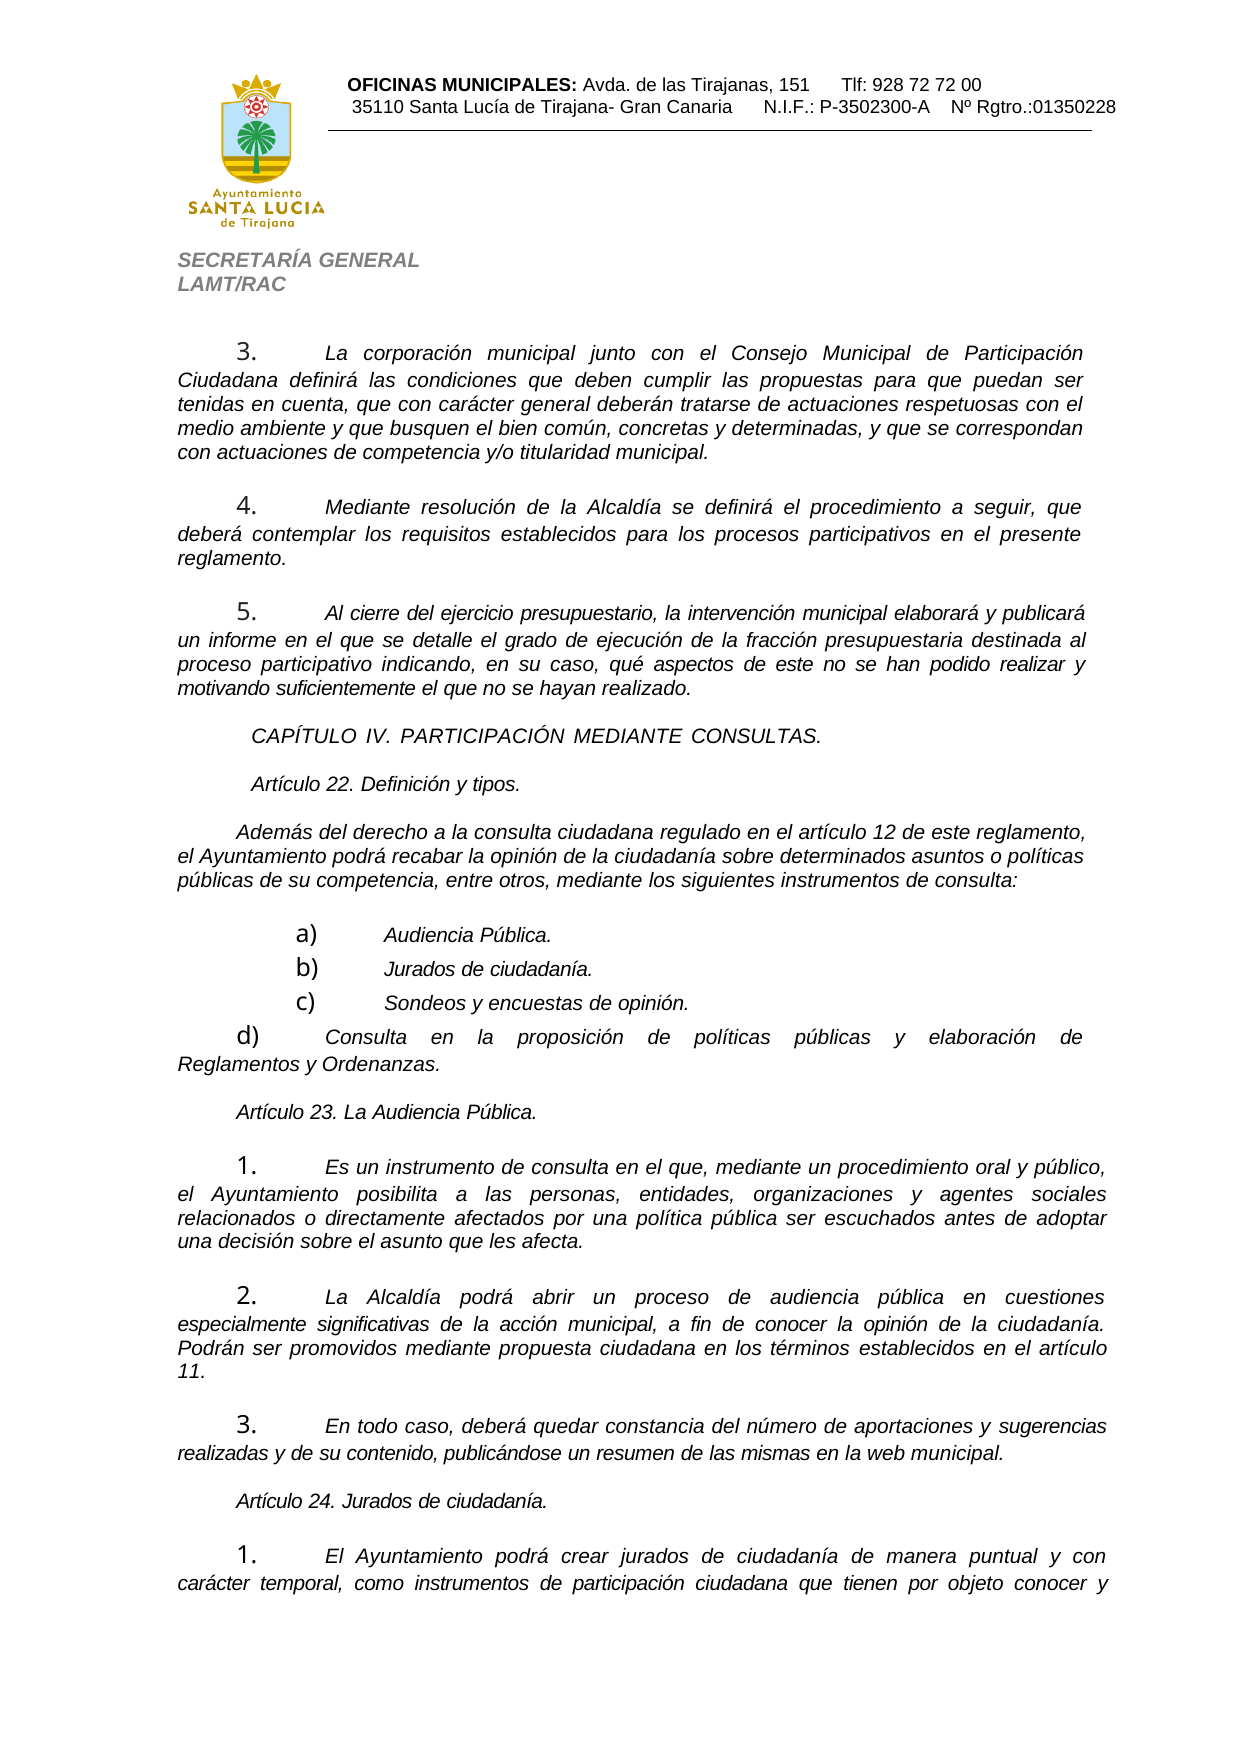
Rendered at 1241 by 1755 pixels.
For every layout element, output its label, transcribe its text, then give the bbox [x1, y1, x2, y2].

list Audiencia Pública. [236, 915, 1122, 949]
subtitle Artículo 24. Jurados de ciudadanía. [177, 1489, 1122, 1513]
list En todo caso, deberá quedar constancia del número de aportaciones y sugerencias realizadas y de su contenido, publicándose un resumen de las mismas en la web municipal. [177, 1407, 1107, 1465]
list Al cierre del ejercicio presupuestario, la intervención municipal elaborará y publicará un informe en el que se detalle el grado de ejecución de la fracción presupuestaria destinada al proceso participativo indicando, en su caso, qué aspectos de este no se han podido realizar y motivando suficientemente el que no se hayan realizado. [177, 594, 1086, 700]
list Mediante resolución de la Alcaldía se definirá el procedimiento a seguir, que deberá contemplar los requisitos establecidos para los procesos participativos en el presente reglamento. [177, 488, 1084, 570]
list Consulta en la proposición de políticas públicas y elaboración de Reglamentos y Ordenanzas. [177, 1017, 1086, 1076]
list Sondeos y encuestas de opinión. [236, 983, 1122, 1017]
list Jurados de ciudadanía. [236, 949, 1122, 983]
text Además del derecho a la consulta ciudadana regulado en el artículo 12 de este reglamento, el Ayuntamiento podrá recabar la opinión de la ciudadanía sobre determinados asuntos o políticas públicas de su competencia, entre otros, mediante los siguientes instrumentos de consulta: [177, 819, 1086, 891]
text Artículo 22. Definición y tipos. [192, 772, 1122, 796]
subtitle Artículo 23. La Audiencia Pública. [177, 1099, 1122, 1123]
list La corporación municipal junto con el Consejo Municipal de Participación Ciudadana definirá las condiciones que deben cumplir las propuestas para que puedan ser tenidas en cuenta, que con carácter general deberán tratarse de actuaciones respetuosas con el medio ambiente y que busquen el bien común, concretas y determinadas, y que se correspondan con actuaciones de competencia y/o titularidad municipal. [177, 334, 1086, 464]
list El Ayuntamiento podrá crear jurados de ciudadanía de manera puntual y con carácter temporal, como instrumentos de participación ciudadana que tienen por objeto conocer y [177, 1537, 1108, 1595]
text CAPÍTULO IV. PARTICIPACIÓN MEDIANTE CONSULTAS. [192, 724, 1122, 748]
list La Alcaldía podrá abrir un proceso de audiencia pública en cuestiones especialmente significativas de la acción municipal, a fin de conocer la opinión de la ciudadanía. Podrán ser promovidos mediante propuesta ciudadana en los términos establecidos en el artículo 11. [177, 1277, 1107, 1383]
list Es un instrumento de consulta en el que, mediante un procedimiento oral y público, el Ayuntamiento posibilita a las personas, entidades, organizaciones y agentes sociales relacionados o directamente afectados por una política pública ser escuchados antes de adoptar una decisión sobre el asunto que les afecta. [177, 1147, 1107, 1253]
